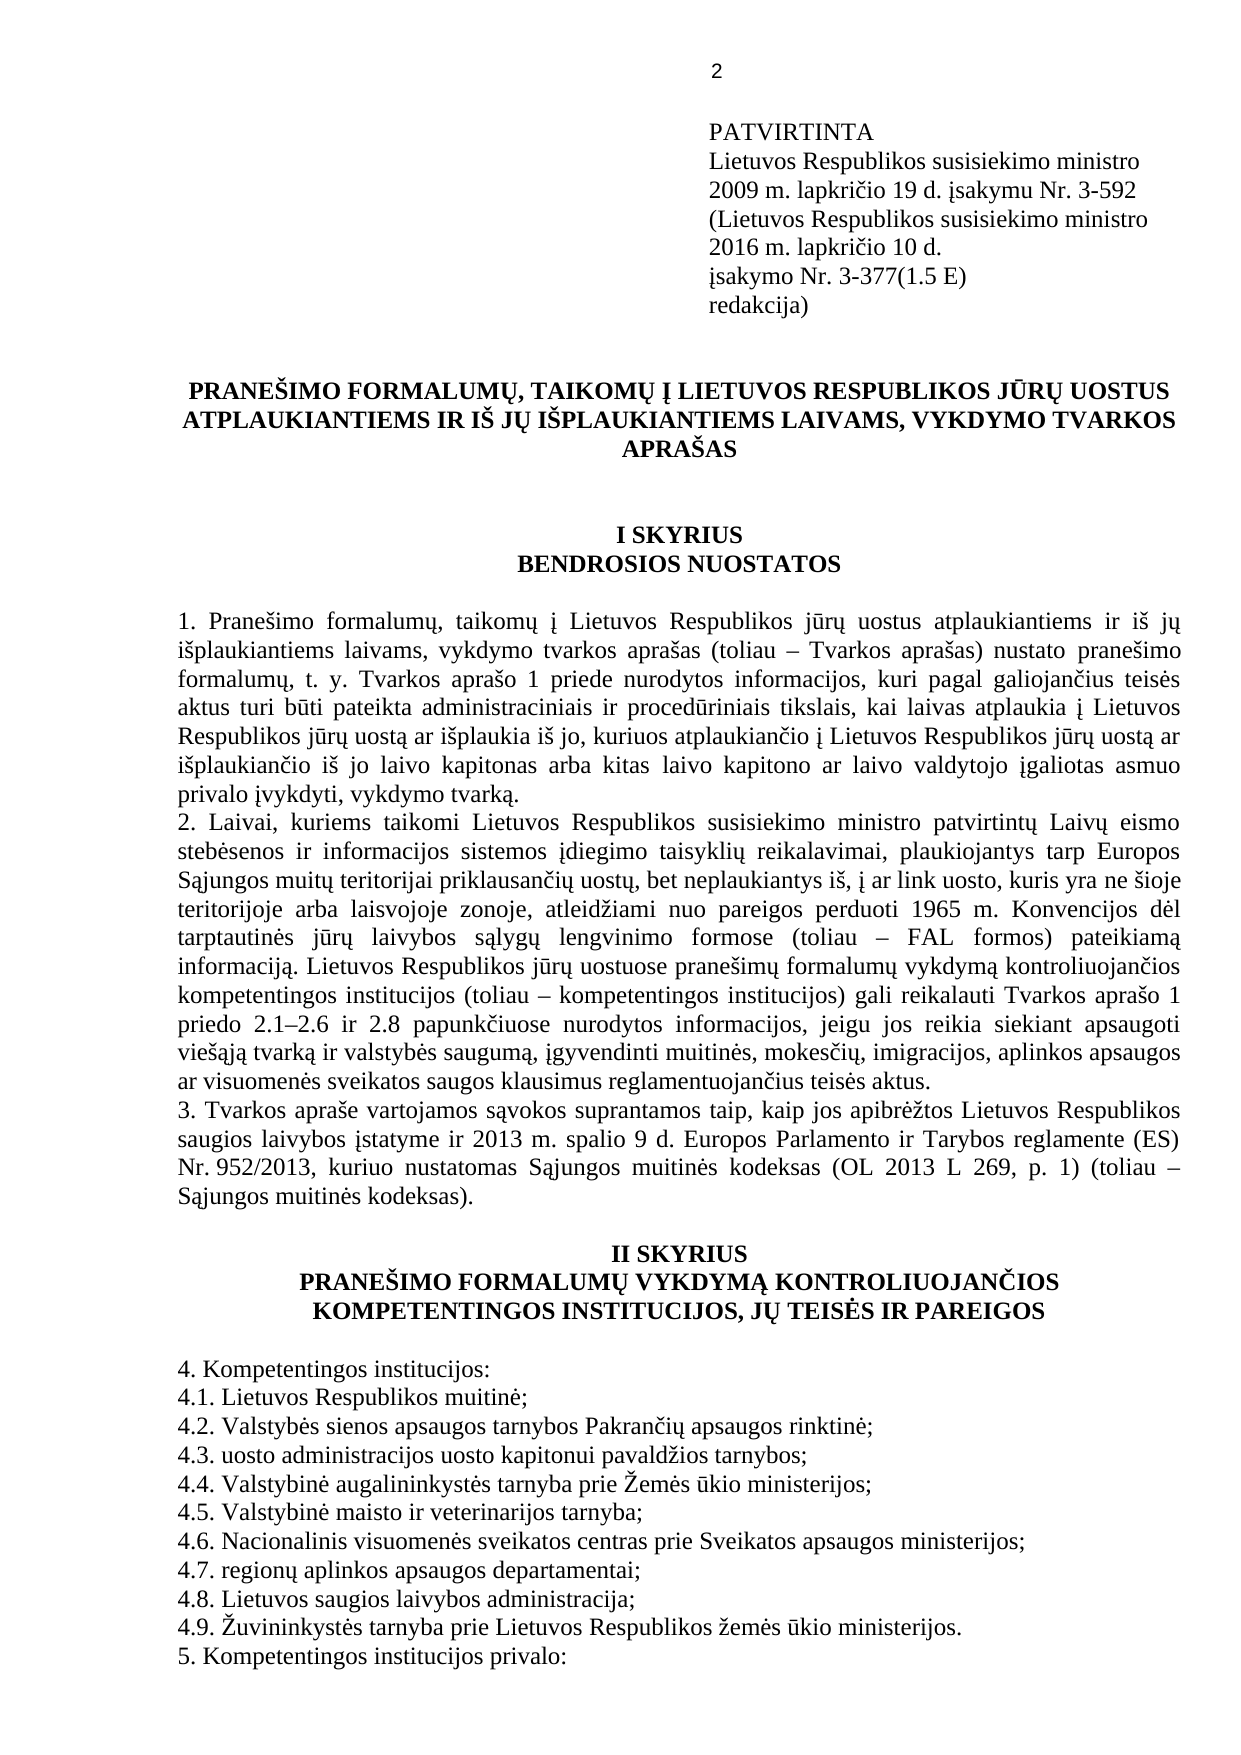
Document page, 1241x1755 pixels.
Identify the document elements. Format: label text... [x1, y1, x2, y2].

text 4. Kompetentingos institucijos: [177, 1354, 1181, 1382]
text PATVIRTINTA [177, 117, 1181, 146]
text 4.8. Lietuvos saugios laivybos administracija; [177, 1584, 1181, 1612]
text 4.6. Nacionalinis visuomenės sveikatos centras prie Sveikatos apsaugos ministerijos; [177, 1526, 1181, 1555]
text 4.9. Žuvininkystės tarnyba prie Lietuvos Respublikos žemės ūkio ministerijos. [177, 1612, 1181, 1641]
text (Lietuvos Respublikos susisiekimo ministro [177, 204, 1181, 232]
text 4.2. Valstybės sienos apsaugos tarnybos Pakrančių apsaugos rinktinė; [177, 1411, 1181, 1440]
text įsakymo Nr. 3-377(1.5 E) [177, 261, 1181, 290]
text 4.4. Valstybinė augalininkystės tarnyba prie Žemės ūkio ministerijos; [177, 1469, 1181, 1497]
text redakcija) [177, 290, 1181, 319]
text 2009 m. lapkričio 19 d. įsakymu Nr. 3-592 [177, 175, 1181, 204]
text BENDROSIOS NUOSTATOS [177, 549, 1181, 577]
text 5. Kompetentingos institucijos privalo: [177, 1641, 1181, 1670]
text pranešimO formalumų vykdymą KONTROLIUOJANČIOS KOMPETENTINGOS INSTITUCIJOS, JŲ TEISĖS IR PAREIGOS [177, 1267, 1181, 1325]
text 4.3. uosto administracijos uosto kapitonui pavaldžios tarnybos; [177, 1440, 1181, 1469]
text I SKYRIUS [177, 520, 1181, 549]
text 4.1. Lietuvos Respublikos muitinė; [177, 1382, 1181, 1411]
text 4.7. regionų aplinkos apsaugos departamentai; [177, 1555, 1181, 1584]
text 2. Laivai, kuriems taikomi Lietuvos Respublikos susisiekimo ministro patvirtintų Laivų eismo stebėsenos ir informacijos sistemos įdiegimo taisyklių reikalavimai, plaukiojantys tarp Europos Sąjungos muitų teritorijai priklausančių uostų, bet neplaukiantys iš, į ar link uosto, kuris yra ne šioje teritorijoje arba laisvojoje zonoje, atleidžiami nuo pareigos perduoti 1965 m. Konvencijos dėl tarptautinės jūrų laivybos sąlygų lengvinimo formose (toliau – FAL formos) pateikiamą informaciją. Lietuvos Respublikos jūrų uostuose pranešimų formalumų vykdymą kontroliuojančios kompetentingos institucijos (toliau – kompetentingos institucijos) gali reikalauti Tvarkos aprašo 1 priedo 2.1–2.6 ir 2.8 papunkčiuose nurodytos informacijos, jeigu jos reikia siekiant apsaugoti viešąją tvarką ir valstybės saugumą, įgyvendinti muitinės, mokesčių, imigracijos, aplinkos apsaugos ar visuomenės sveikatos saugos klausimus reglamentuojančius teisės aktus. [177, 807, 1181, 1095]
text II SKYRIUS [177, 1239, 1181, 1267]
text PRANEŠIMO FORMALUMŲ, TAIKOMŲ Į LIETUVOS RESPUBLIKOS JŪRŲ UOSTUS ATPLAUKIANTIEMS IR IŠ JŲ IŠPLAUKIANTIEMS LAIVAMS, VYKDYMO TVARKOS APRAŠAS [177, 376, 1181, 462]
text 3. Tvarkos apraše vartojamos sąvokos suprantamos taip, kaip jos apibrėžtos Lietuvos Respublikos saugios laivybos įstatyme ir 2013 m. spalio 9 d. Europos Parlamento ir Tarybos reglamente (ES) Nr. 952/2013, kuriuo nustatomas Sąjungos muitinės kodeksas (OL 2013 L 269, p. 1) (toliau – Sąjungos muitinės kodeksas). [177, 1095, 1181, 1210]
text Lietuvos Respublikos susisiekimo ministro [177, 146, 1181, 175]
text 2016 m. lapkričio 10 d. [177, 232, 1181, 261]
text 4.5. Valstybinė maisto ir veterinarijos tarnyba; [177, 1497, 1181, 1526]
text 1. Pranešimo formalumų, taikomų į Lietuvos Respublikos jūrų uostus atplaukiantiems ir iš jų išplaukiantiems laivams, vykdymo tvarkos aprašas (toliau – Tvarkos aprašas) nustato pranešimo formalumų, t. y. Tvarkos aprašo 1 priede nurodytos informacijos, kuri pagal galiojančius teisės aktus turi būti pateikta administraciniais ir procedūriniais tikslais, kai laivas atplaukia į Lietuvos Respublikos jūrų uostą ar išplaukia iš jo, kuriuos atplaukiančio į Lietuvos Respublikos jūrų uostą ar išplaukiančio iš jo laivo kapitonas arba kitas laivo kapitono ar laivo valdytojo įgaliotas asmuo privalo įvykdyti, vykdymo tvarką. [177, 606, 1181, 807]
